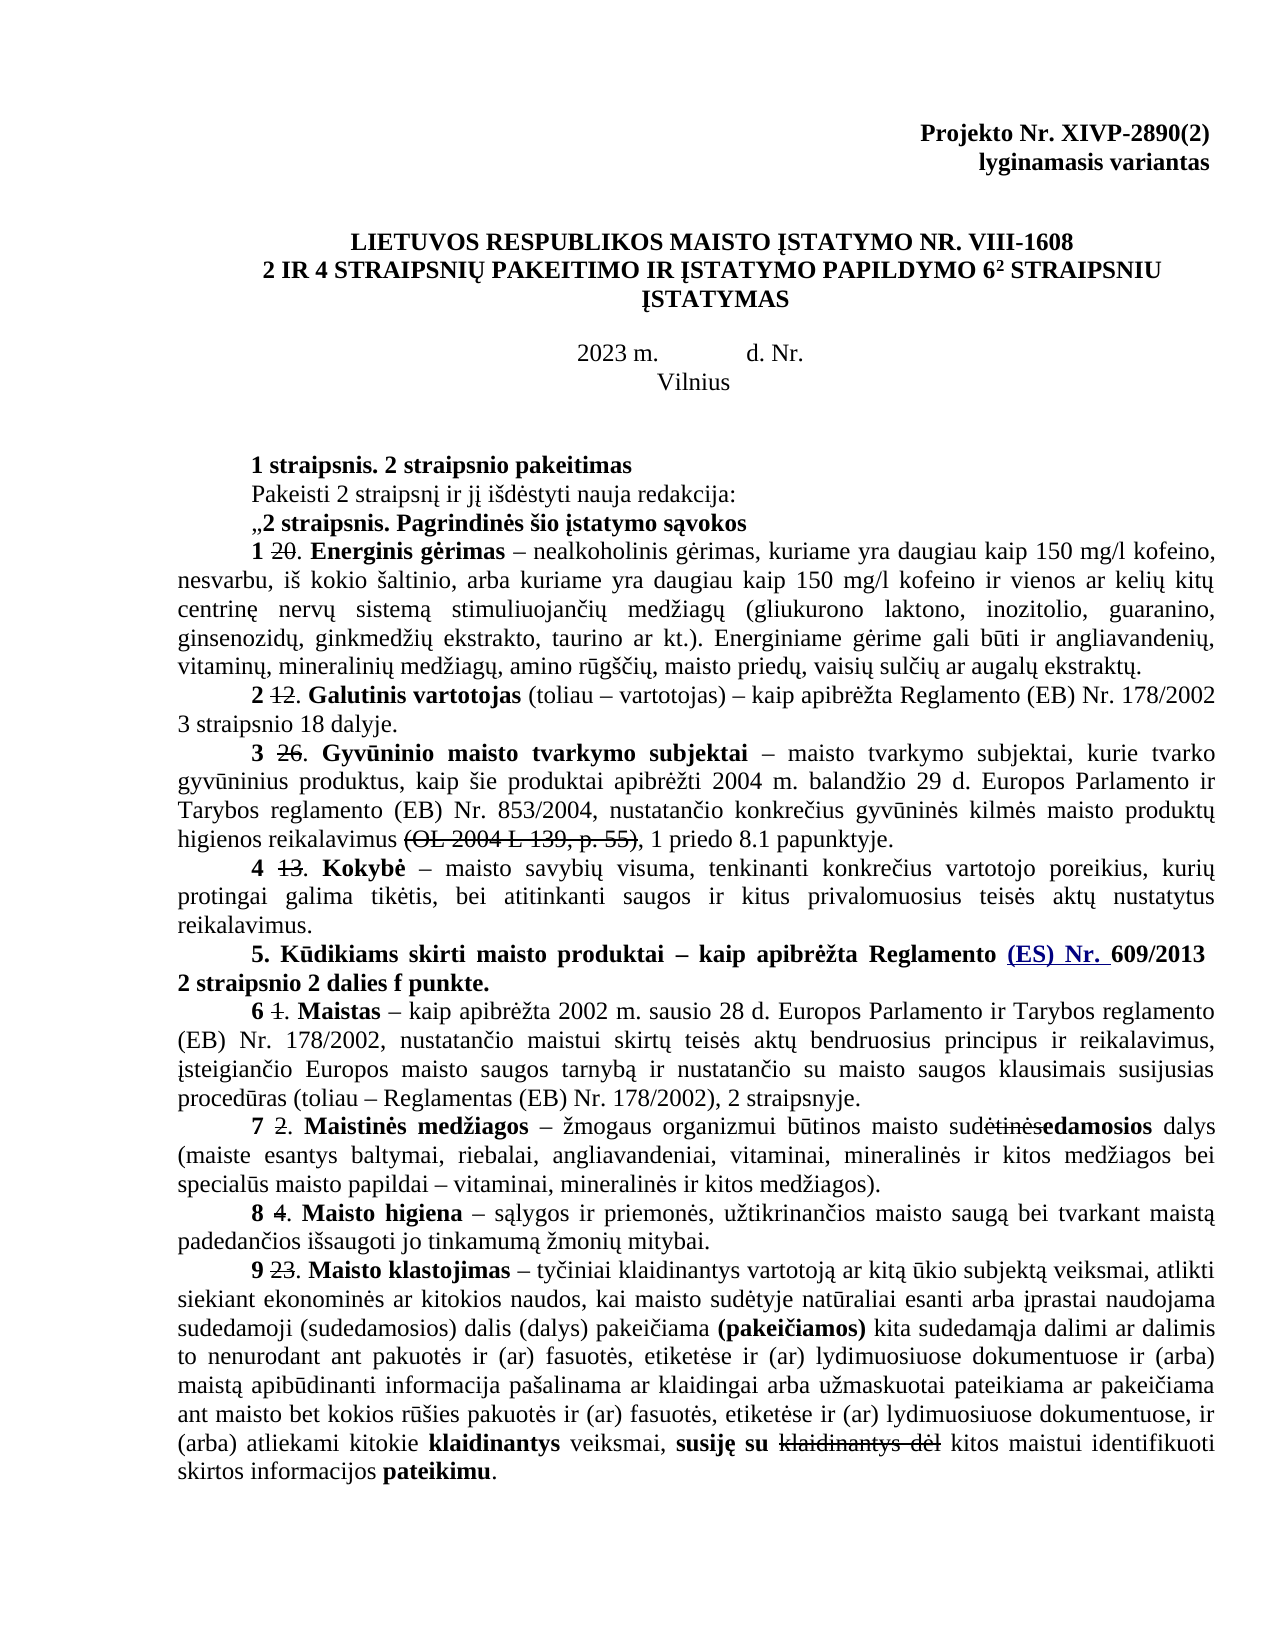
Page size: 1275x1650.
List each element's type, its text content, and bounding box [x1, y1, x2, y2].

text lyginamasis variantas [177, 147, 1216, 176]
text 8 4. Maisto higiena – sąlygos ir priemonės, užtikrinančios maisto saugą bei tvarkant maistą padedančios išsaugoti jo tinkamumą žmonių mitybai. [177, 1198, 1216, 1255]
text 1 straipsnis. 2 straipsnio pakeitimas [177, 450, 1216, 479]
text 4 13. Kokybė – maisto savybių visuma, tenkinanti konkrečius vartotojo poreikius, kurių protingai galima tikėtis, bei atitinkanti saugos ir kitus privalomuosius teisės aktų nustatytus reikalavimus. [177, 853, 1216, 939]
text LIETUVOS RESPUBLIKOS MAISTO ĮSTATYMO NR. VIII-1608 [215, 227, 1216, 255]
text Vilnius [177, 367, 1216, 396]
text 5. Kūdikiams skirti maisto produktai – kaip apibrėžta Reglamento (ES) Nr. 609/2013 2 straipsnio 2 dalies f punkte. [177, 939, 1216, 996]
text 9 23. Maisto klastojimas – tyčiniai klaidinantys vartotoją ar kitą ūkio subjektą veiksmai, atlikti siekiant ekonominės ar kitokios naudos, kai maisto sudėtyje natūraliai esanti arba įprastai naudojama sudedamoji (sudedamosios) dalis (dalys) pakeičiama (pakeičiamos) kita sudedamąja dalimi ar dalimis to nenurodant ant pakuotės ir (ar) fasuotės, etiketėse ir (ar) lydimuosiuose dokumentuose ir (arba) maistą apibūdinanti informacija pašalinama ar klaidingai arba užmaskuotai pateikiama ar pakeičiama ant maisto bet kokios rūšies pakuotės ir (ar) fasuotės, etiketėse ir (ar) lydimuosiuose dokumentuose, ir (arba) atliekami kitokie klaidinantys veiksmai, susiję su klaidinantys dėl kitos maistui identifikuoti skirtos informacijos pateikimu. [177, 1255, 1216, 1485]
text 3 26. Gyvūninio maisto tvarkymo subjektai – maisto tvarkymo subjektai, kurie tvarko gyvūninius produktus, kaip šie produktai apibrėžti 2004 m. balandžio 29 d. Europos Parlamento ir Tarybos reglamento (EB) Nr. 853/2004, nustatančio konkrečius gyvūninės kilmės maisto produktų higienos reikalavimus (OL 2004 L 139, p. 55), 1 priedo 8.1 papunktyje. [177, 738, 1216, 853]
text 2 12. Galutinis vartotojas (toliau – vartotojas) – kaip apibrėžta Reglamento (EB) Nr. 178/2002 3 straipsnio 18 dalyje. [177, 680, 1216, 738]
text 1 20. Energinis gėrimas – nealkoholinis gėrimas, kuriame yra daugiau kaip 150 mg/l kofeino, nesvarbu, iš kokio šaltinio, arba kuriame yra daugiau kaip 150 mg/l kofeino ir vienos ar kelių kitų centrinę nervų sistemą stimuliuojančių medžiagų (gliukurono laktono, inozitolio, guaranino, ginsenozidų, ginkmedžių ekstrakto, taurino ar kt.). Energiniame gėrime gali būti ir angliavandenių, vitaminų, mineralinių medžiagų, amino rūgščių, maisto priedų, vaisių sulčių ar augalų ekstraktų. [177, 536, 1216, 680]
text Pakeisti 2 straipsnį ir jį išdėstyti nauja redakcija: [177, 479, 1216, 508]
text 2 IR 4 STRAIPSNIŲ PAKEITIMO IR ĮSTATYMO PAPILDYMO 62 STRAIPSNIU [215, 255, 1216, 284]
text „2 straipsnis. Pagrindinės šio įstatymo sąvokos [177, 508, 1216, 536]
text 2023 m. d. Nr. [177, 338, 1216, 367]
text 6 1. Maistas – kaip apibrėžta 2002 m. sausio 28 d. Europos Parlamento ir Tarybos reglamento (EB) Nr. 178/2002, nustatančio maistui skirtų teisės aktų bendruosius principus ir reikalavimus, įsteigiančio Europos maisto saugos tarnybą ir nustatančio su maisto saugos klausimais susijusias procedūras (toliau – Reglamentas (EB) Nr. 178/2002), 2 straipsnyje. [177, 996, 1216, 1111]
text ĮSTATYMAS [215, 284, 1216, 313]
text Projekto Nr. XIVP-2890(2) [177, 118, 1216, 147]
text 7 2. Maistinės medžiagos – žmogaus organizmui būtinos maisto sudėtinėsedamosios dalys (maiste esantys baltymai, riebalai, angliavandeniai, vitaminai, mineralinės ir kitos medžiagos bei specialūs maisto papildai – vitaminai, mineralinės ir kitos medžiagos). [177, 1111, 1216, 1198]
